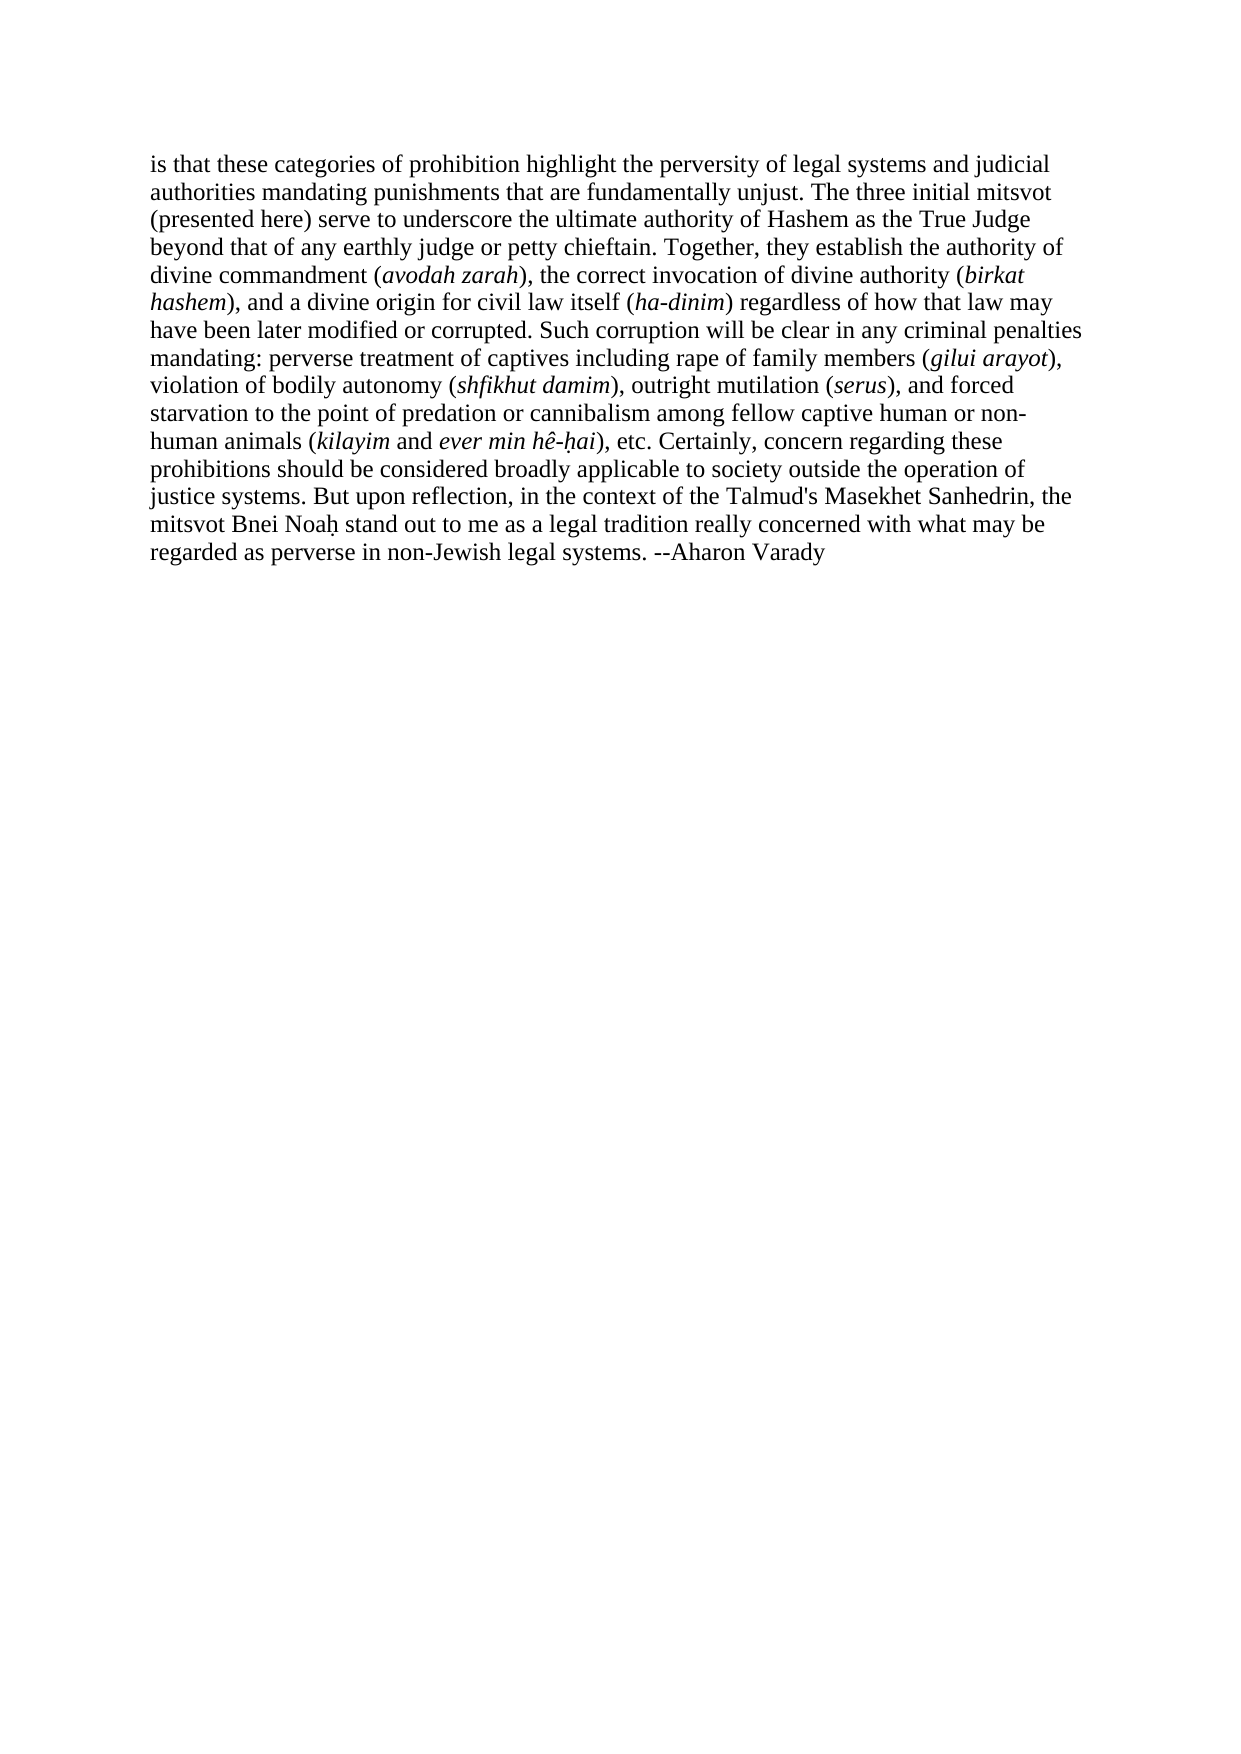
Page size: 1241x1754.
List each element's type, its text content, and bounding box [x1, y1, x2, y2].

text is that these categories of prohibition highlight the perversity of legal systems and judicial authorities mandating punishments that are fundamentally unjust. The three initial mitsvot (presented here) serve to underscore the ultimate authority of Hashem as the True Judge beyond that of any earthly judge or petty chieftain. Together, they establish the authority of divine commandment (avodah zarah), the correct invocation of divine authority (birkat hashem), and a divine origin for civil law itself (ha-dinim) regardless of how that law may have been later modified or corrupted. Such corruption will be clear in any criminal penalties mandating: perverse treatment of captives including rape of family members (gilui arayot), violation of bodily autonomy (shfikhut damim), outright mutilation (serus), and forced starvation to the point of predation or cannibalism among fellow captive human or non-human animals (kilayim and ever min hê-ḥai), etc. Certainly, concern regarding these prohibitions should be considered broadly applicable to society outside the operation of justice systems. But upon reflection, in the context of the Talmud's Masekhet Sanhedrin, the mitsvot Bnei Noaḥ stand out to me as a legal tradition really concerned with what may be regarded as perverse in non-Jewish legal systems. --Aharon Varady [150, 150, 1090, 566]
